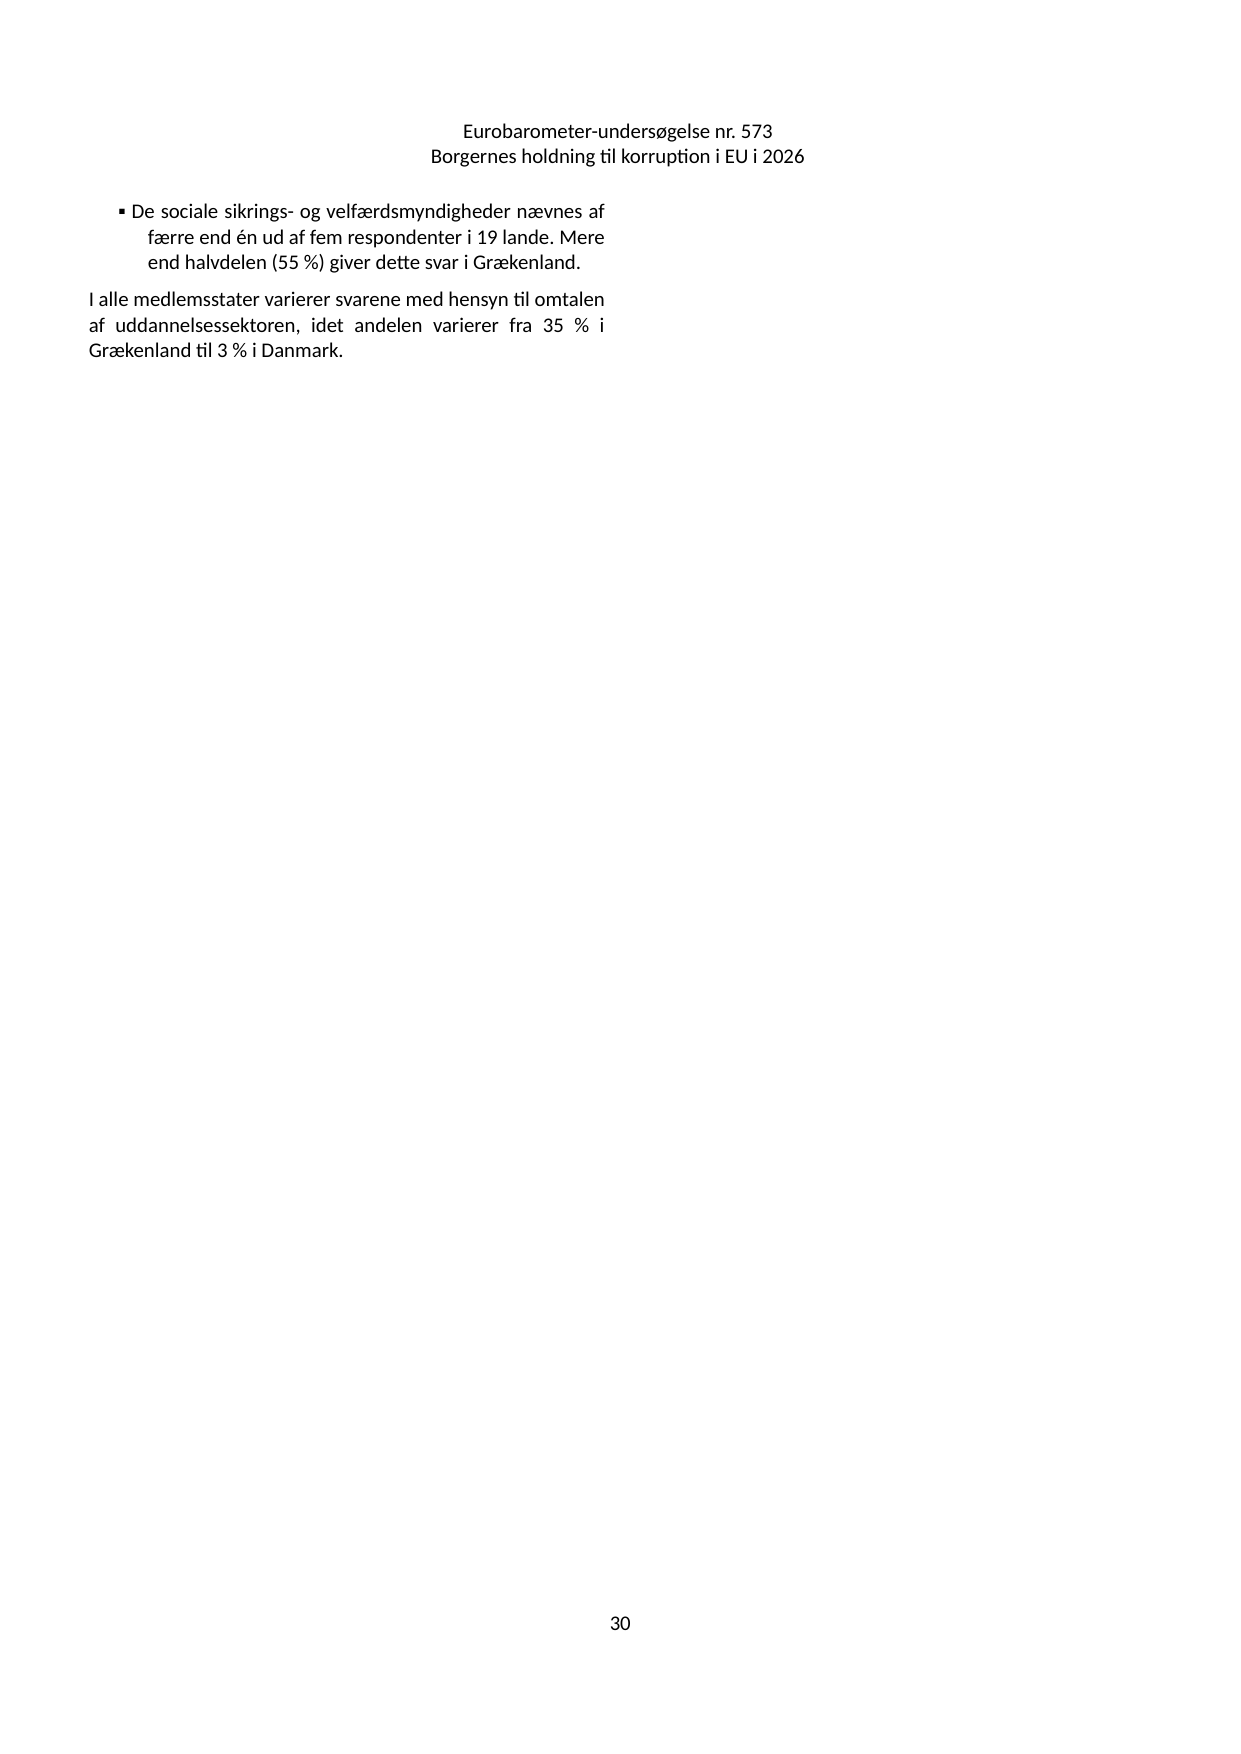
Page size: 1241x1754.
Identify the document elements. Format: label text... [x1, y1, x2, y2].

text ▪ De sociale sikrings- og velfærdsmyndigheder nævnes af færre end én ud af fem respondenter i 19 lande. Mere end halvdelen (55 %) giver dette svar i Grækenland. [118, 198, 605, 275]
text I alle medlemsstater varierer svarene med hensyn til omtalen af uddannelsessektoren, idet andelen varierer fra 35 % i Grækenland til 3 % i Danmark. [88, 287, 605, 363]
